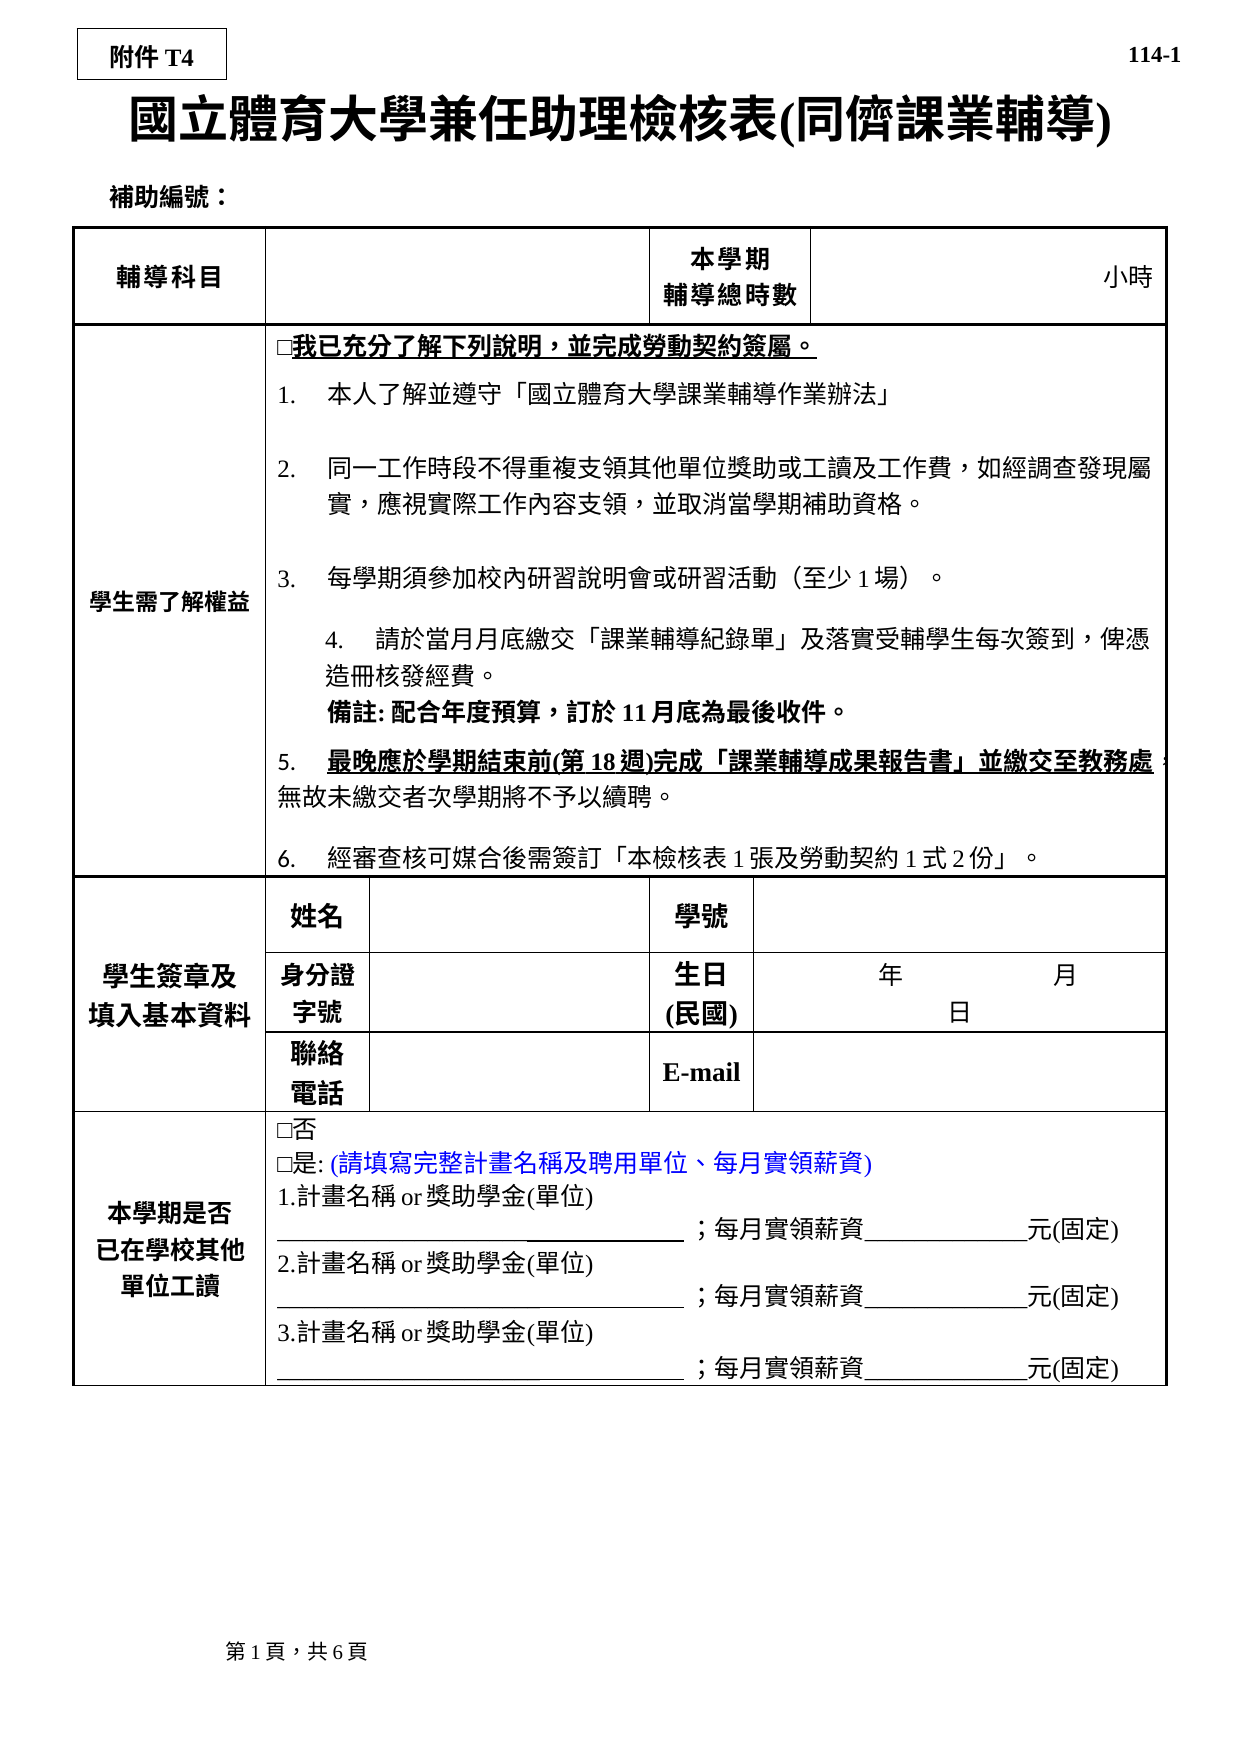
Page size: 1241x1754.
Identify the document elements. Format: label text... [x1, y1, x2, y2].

table_cell [370, 953, 649, 1031]
table_cell □否 □是: (請填寫完整計畫名稱及聘用單位、每月實領薪資) 1.計畫名稱or獎助學金(單位) _____________________ ；每月實領薪資_____________元(固定) 2.計畫名稱or獎助學金(單位) _____________________ ；每月實領薪資_____________元(固定) 3.計畫名稱or獎助學金(單位) _____________________ ；每月實領薪資_____________元(固定) [266, 1112, 1165, 1384]
text 國立體育大學兼任助理檢核表(同儕課業輔導) [59, 79, 1181, 152]
text 附件T4 [92, 36, 211, 72]
table_cell 學生簽章及 填入基本資料 [75, 878, 265, 1111]
table_cell [370, 1033, 649, 1111]
table_header 本學期 輔導總時數 [650, 229, 810, 323]
text [78, 29, 226, 79]
table_cell □我已充分了解下列說明，並完成勞動契約簽屬。 本人了解並遵守「國立體育大學課業輔導作業辦法」 同一工作時段不得重複支領其他單位獎助或工讀及工作費，如經調查發現屬實，應視實際工作內容支領，並取消當學期補助資格。 每學期須參加校內研習說明會或研習活動（至少1場）。 請於當月月底繳交「課業輔導紀錄單」及落實受輔學生每次簽到，俾憑造冊核發經費。 備註: 配合年度預算，訂於11月底為最後收件。 最晚應於學期結束前(第18週)完成「課業輔導成果報告書」並繳交至教務處，無故未繳交者次學期將不予以續聘。 經審查核可媒合後需簽訂「本檢核表1張及勞動契約1式2份」。 [266, 326, 1165, 875]
table_cell [754, 878, 1165, 952]
table_cell 身分證字號 [266, 953, 369, 1031]
table_cell [754, 1033, 1165, 1111]
table_header 小時 [811, 229, 1165, 323]
table_cell 學號 [650, 878, 753, 952]
table_cell [370, 878, 649, 952]
table_cell 生日 (民國) [650, 953, 753, 1031]
table_header 輔導科目 [75, 229, 265, 323]
table_header [266, 229, 649, 323]
table_cell 年 月 日 [754, 953, 1165, 1031]
table_cell 本學期是否 已在學校其他單位工讀 [75, 1112, 265, 1384]
table_cell 聯絡電話 [266, 1033, 369, 1111]
table_cell 姓名 [266, 878, 369, 952]
table_cell 學生需了解權益 [75, 326, 265, 875]
table_cell E-mail [650, 1033, 753, 1111]
text 補助編號： [59, 177, 1156, 213]
